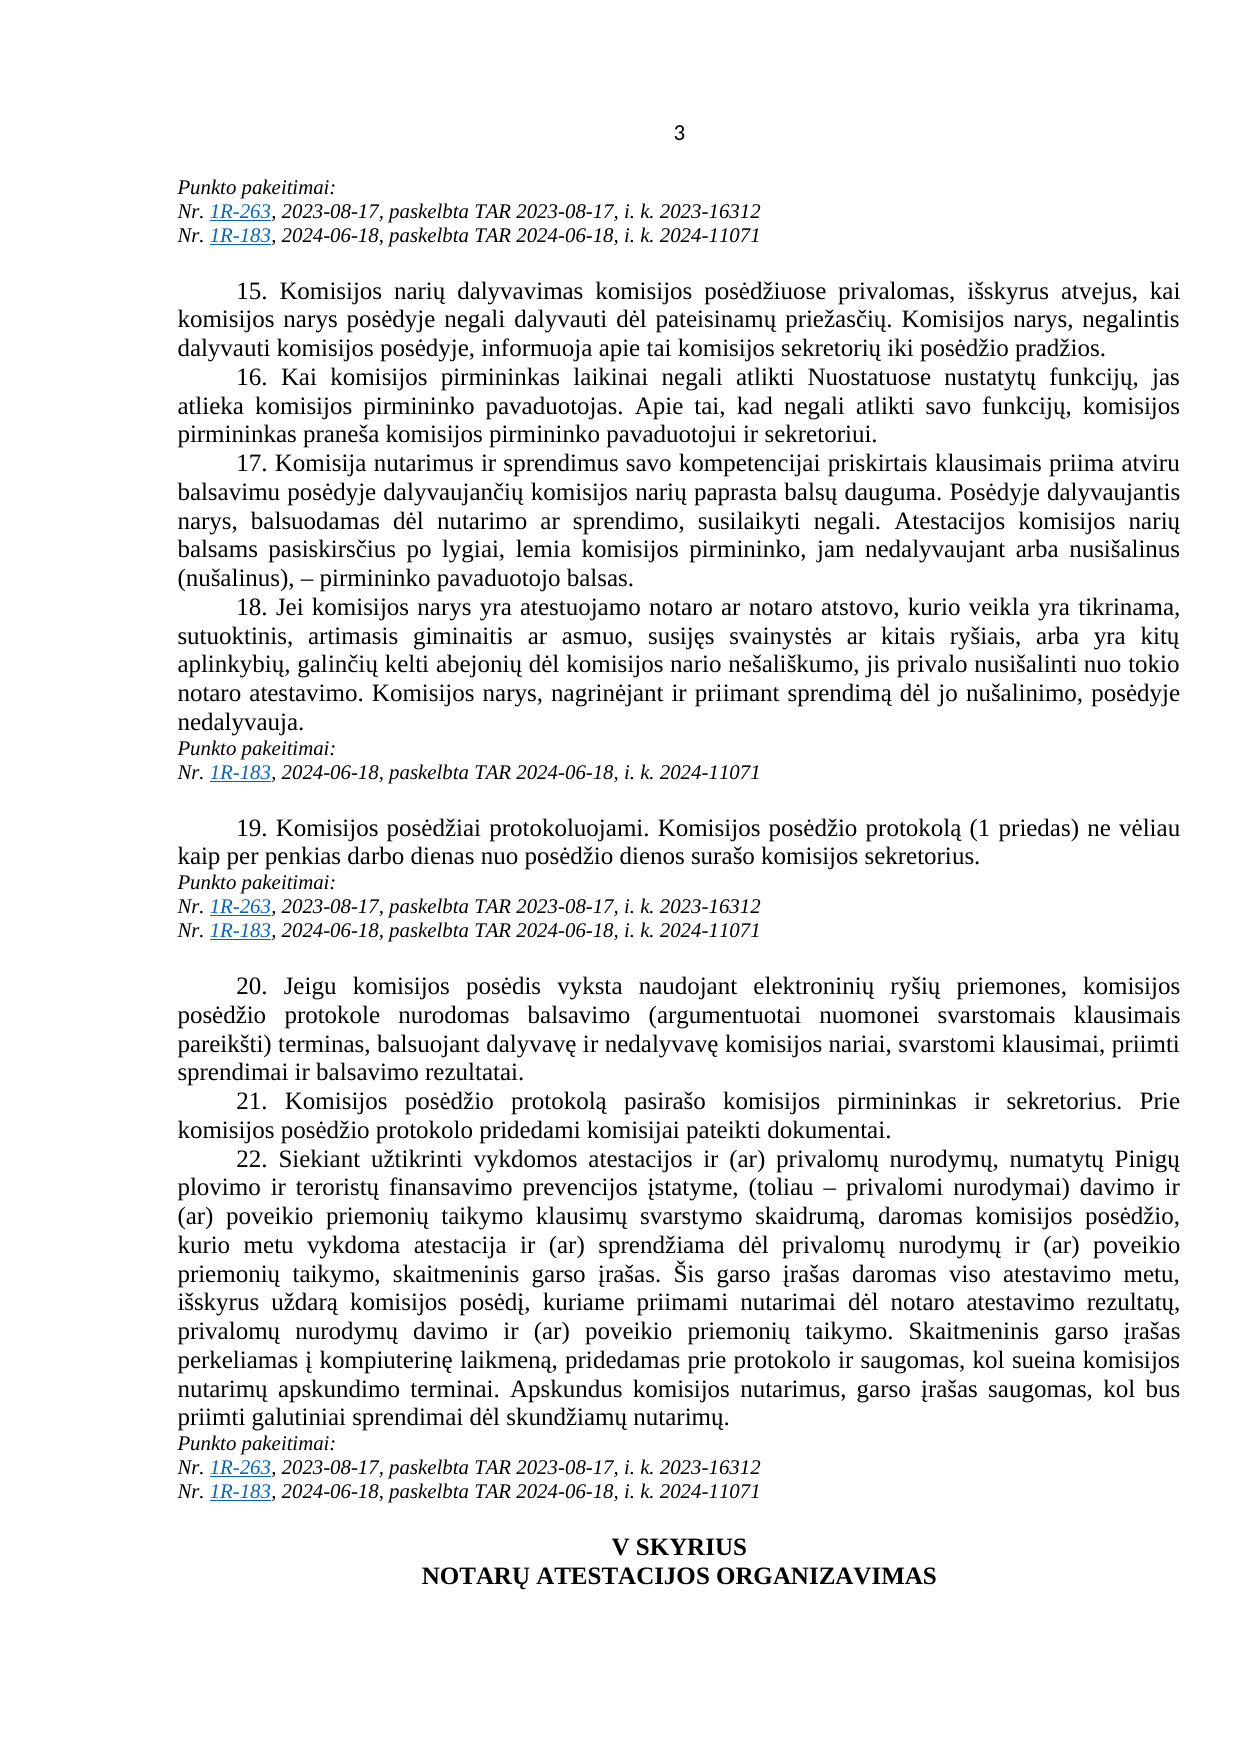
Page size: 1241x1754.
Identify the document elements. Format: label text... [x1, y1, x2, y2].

text 15. Komisijos narių dalyvavimas komisijos posėdžiuose privalomas, išskyrus atvejus, kai komisijos narys posėdyje negali dalyvauti dėl pateisinamų priežasčių. Komisijos narys, negalintis dalyvauti komisijos posėdyje, informuoja apie tai komisijos sekretorių iki posėdžio pradžios. [177, 276, 1181, 362]
text 19. Komisijos posėdžiai protokoluojami. Komisijos posėdžio protokolą (1 priedas) ne vėliau kaip per penkias darbo dienas nuo posėdžio dienos surašo komisijos sekretorius. [177, 813, 1181, 870]
text Punkto pakeitimai: [177, 870, 1181, 894]
text Punkto pakeitimai: [177, 175, 1181, 199]
text Punkto pakeitimai: [177, 736, 1181, 760]
text Nr. 1R-183, 2024-06-18, paskelbta TAR 2024-06-18, i. k. 2024-11071 [177, 760, 1181, 784]
text NOTARŲ ATESTACIJOS ORGANIZAVIMAS [177, 1561, 1181, 1589]
text Nr. 1R-263, 2023-08-17, paskelbta TAR 2023-08-17, i. k. 2023-16312 [177, 894, 1181, 918]
text Nr. 1R-183, 2024-06-18, paskelbta TAR 2024-06-18, i. k. 2024-11071 [177, 223, 1181, 247]
text 21. Komisijos posėdžio protokolą pasirašo komisijos pirmininkas ir sekretorius. Prie komisijos posėdžio protokolo pridedami komisijai pateikti dokumentai. [177, 1086, 1181, 1144]
text 20. Jeigu komisijos posėdis vyksta naudojant elektroninių ryšių priemones, komisijos posėdžio protokole nurodomas balsavimo (argumentuotai nuomonei svarstomais klausimais pareikšti) terminas, balsuojant dalyvavę ir nedalyvavę komisijos nariai, svarstomi klausimai, priimti sprendimai ir balsavimo rezultatai. [177, 971, 1181, 1086]
text Nr. 1R-263, 2023-08-17, paskelbta TAR 2023-08-17, i. k. 2023-16312 [177, 199, 1181, 223]
text 17. Komisija nutarimus ir sprendimus savo kompetencijai priskirtais klausimais priima atviru balsavimu posėdyje dalyvaujančių komisijos narių paprasta balsų dauguma. Posėdyje dalyvaujantis narys, balsuodamas dėl nutarimo ar sprendimo, susilaikyti negali. Atestacijos komisijos narių balsams pasiskirsčius po lygiai, lemia komisijos pirmininko, jam nedalyvaujant arba nusišalinus (nušalinus), – pirmininko pavaduotojo balsas. [177, 448, 1181, 592]
text 18. Jei komisijos narys yra atestuojamo notaro ar notaro atstovo, kurio veikla yra tikrinama, sutuoktinis, artimasis giminaitis ar asmuo, susijęs svainystės ar kitais ryšiais, arba yra kitų aplinkybių, galinčių kelti abejonių dėl komisijos nario nešališkumo, jis privalo nusišalinti nuo tokio notaro atestavimo. Komisijos narys, nagrinėjant ir priimant sprendimą dėl jo nušalinimo, posėdyje nedalyvauja. [177, 592, 1181, 736]
text Nr. 1R-263, 2023-08-17, paskelbta TAR 2023-08-17, i. k. 2023-16312 [177, 1455, 1181, 1479]
text Nr. 1R-183, 2024-06-18, paskelbta TAR 2024-06-18, i. k. 2024-11071 [177, 1479, 1181, 1503]
text 16. Kai komisijos pirmininkas laikinai negali atlikti Nuostatuose nustatytų funkcijų, jas atlieka komisijos pirmininko pavaduotojas. Apie tai, kad negali atlikti savo funkcijų, komisijos pirmininkas praneša komisijos pirmininko pavaduotojui ir sekretoriui. [177, 362, 1181, 448]
text 22. Siekiant užtikrinti vykdomos atestacijos ir (ar) privalomų nurodymų, numatytų Pinigų plovimo ir teroristų finansavimo prevencijos įstatyme, (toliau – privalomi nurodymai) davimo ir (ar) poveikio priemonių taikymo klausimų svarstymo skaidrumą, daromas komisijos posėdžio, kurio metu vykdoma atestacija ir (ar) sprendžiama dėl privalomų nurodymų ir (ar) poveikio priemonių taikymo, skaitmeninis garso įrašas. Šis garso įrašas daromas viso atestavimo metu, išskyrus uždarą komisijos posėdį, kuriame priimami nutarimai dėl notaro atestavimo rezultatų, privalomų nurodymų davimo ir (ar) poveikio priemonių taikymo. Skaitmeninis garso įrašas perkeliamas į kompiuterinę laikmeną, pridedamas prie protokolo ir saugomas, kol sueina komisijos nutarimų apskundimo terminai. Apskundus komisijos nutarimus, garso įrašas saugomas, kol bus priimti galutiniai sprendimai dėl skundžiamų nutarimų. [177, 1144, 1181, 1431]
text V SKYRIUS [177, 1532, 1181, 1561]
text Punkto pakeitimai: [177, 1431, 1181, 1455]
text Nr. 1R-183, 2024-06-18, paskelbta TAR 2024-06-18, i. k. 2024-11071 [177, 918, 1181, 942]
